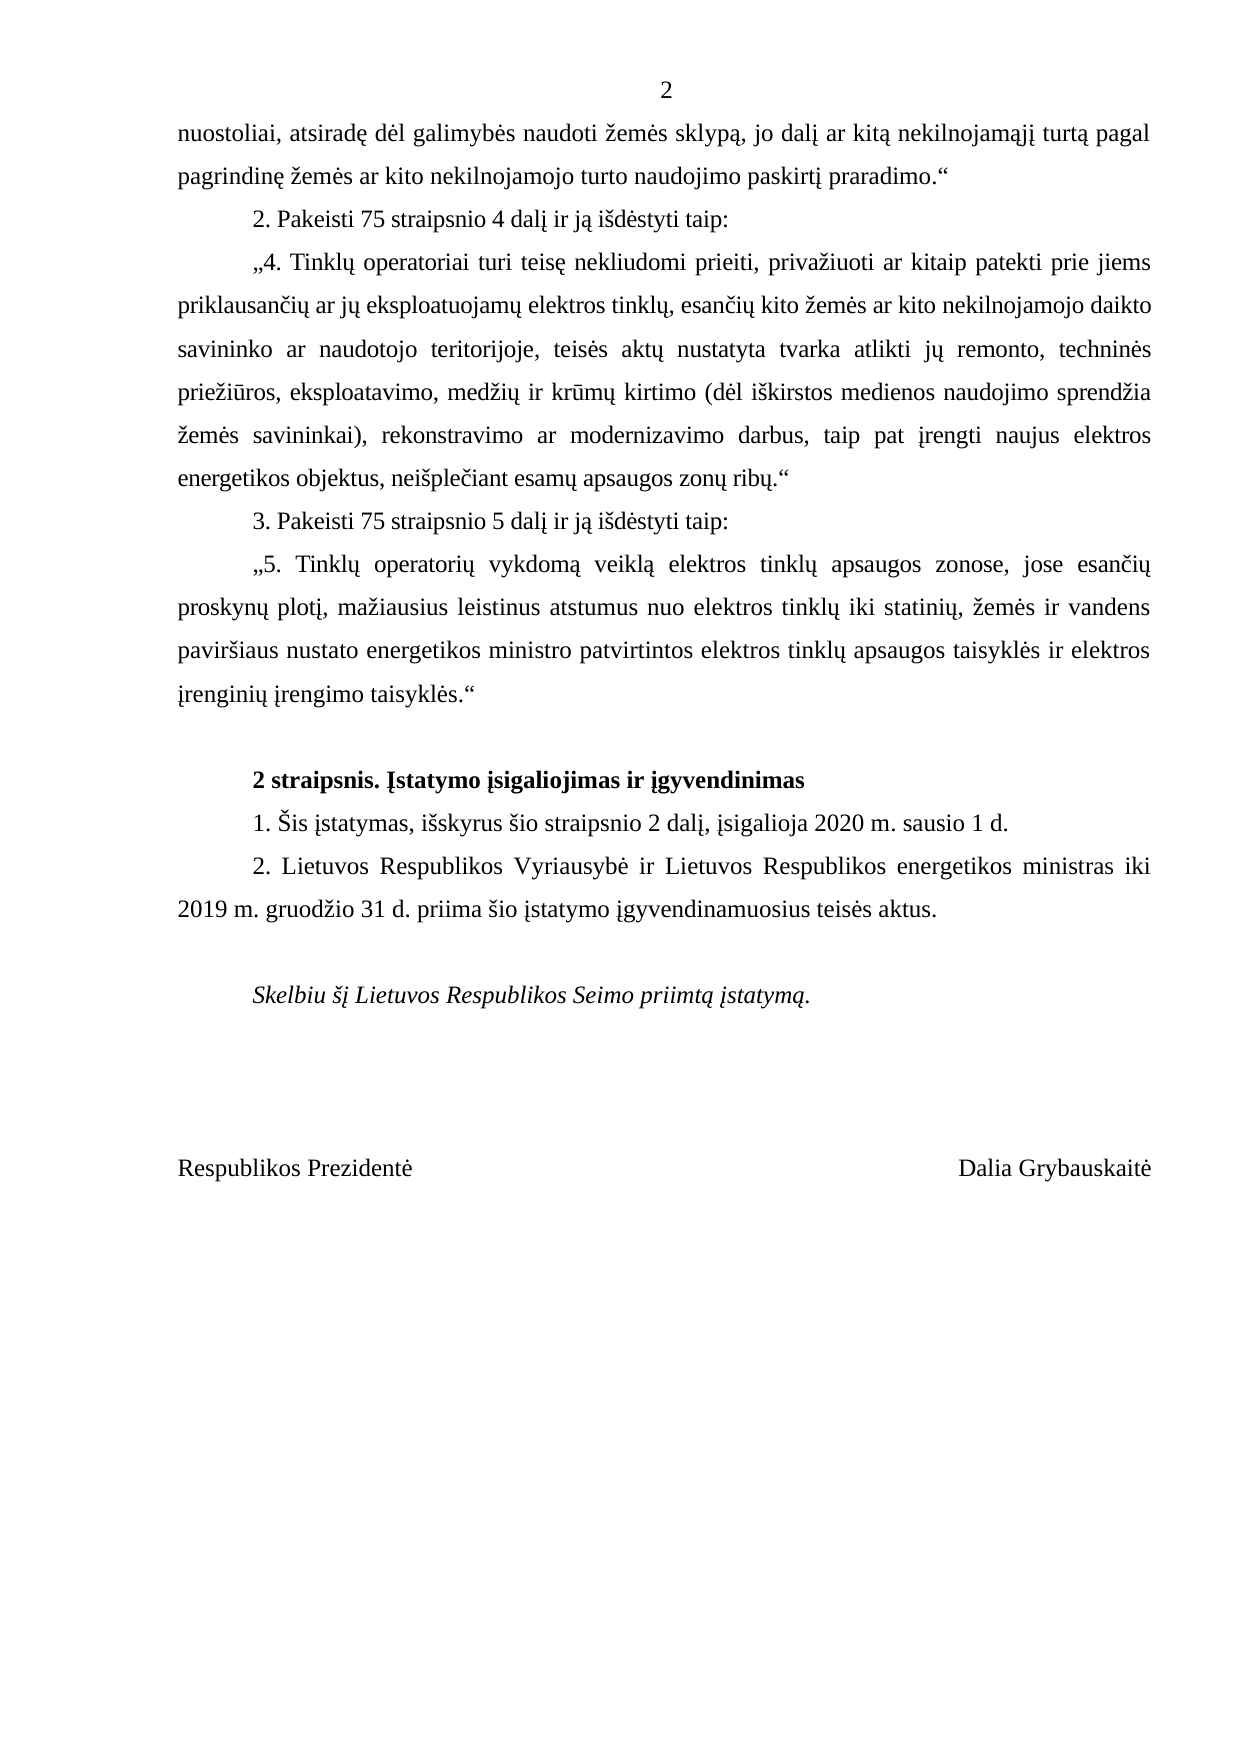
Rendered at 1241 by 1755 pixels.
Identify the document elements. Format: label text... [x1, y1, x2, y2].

text 2. Pakeisti 75 straipsnio 4 dalį ir ją išdėstyti taip: [177, 204, 1152, 233]
text 1. Šis įstatymas, išskyrus šio straipsnio 2 dalį, įsigalioja 2020 m. sausio 1 d. [177, 808, 1152, 837]
text 3. Pakeisti 75 straipsnio 5 dalį ir ją išdėstyti taip: [177, 506, 1152, 535]
text nuostoliai, atsiradę dėl galimybės naudoti žemės sklypą, jo dalį ar kitą nekilnojamąjį turtą pagal pagrindinę žemės ar kito nekilnojamojo turto naudojimo paskirtį praradimo.“ [177, 118, 1152, 190]
text „5. Tinklų operatorių vykdomą veiklą elektros tinklų apsaugos zonose, jose esančių proskynų plotį, mažiausius leistinus atstumus nuo elektros tinklų iki statinių, žemės ir vandens paviršiaus nustato energetikos ministro patvirtintos elektros tinklų apsaugos taisyklės ir elektros įrenginių įrengimo taisyklės.“ [177, 549, 1152, 707]
text Respublikos Prezidentė Dalia Grybauskaitė [177, 1153, 1152, 1182]
text „4. Tinklų operatoriai turi teisę nekliudomi prieiti, privažiuoti ar kitaip patekti prie jiems priklausančių ar jų eksploatuojamų elektros tinklų, esančių kito žemės ar kito nekilnojamojo daikto savininko ar naudotojo teritorijoje, teisės aktų nustatyta tvarka atlikti jų remonto, techninės priežiūros, eksploatavimo, medžių ir krūmų kirtimo (dėl iškirstos medienos naudojimo sprendžia žemės savininkai), rekonstravimo ar modernizavimo darbus, taip pat įrengti naujus elektros energetikos objektus, neišplečiant esamų apsaugos zonų ribų.“ [177, 247, 1152, 492]
text Skelbiu šį Lietuvos Respublikos Seimo priimtą įstatymą. [177, 981, 1152, 1009]
text 2 straipsnis. Įstatymo įsigaliojimas ir įgyvendinimas [177, 765, 1152, 794]
text 2. Lietuvos Respublikos Vyriausybė ir Lietuvos Respublikos energetikos ministras iki 2019 m. gruodžio 31 d. priima šio įstatymo įgyvendinamuosius teisės aktus. [177, 851, 1152, 923]
